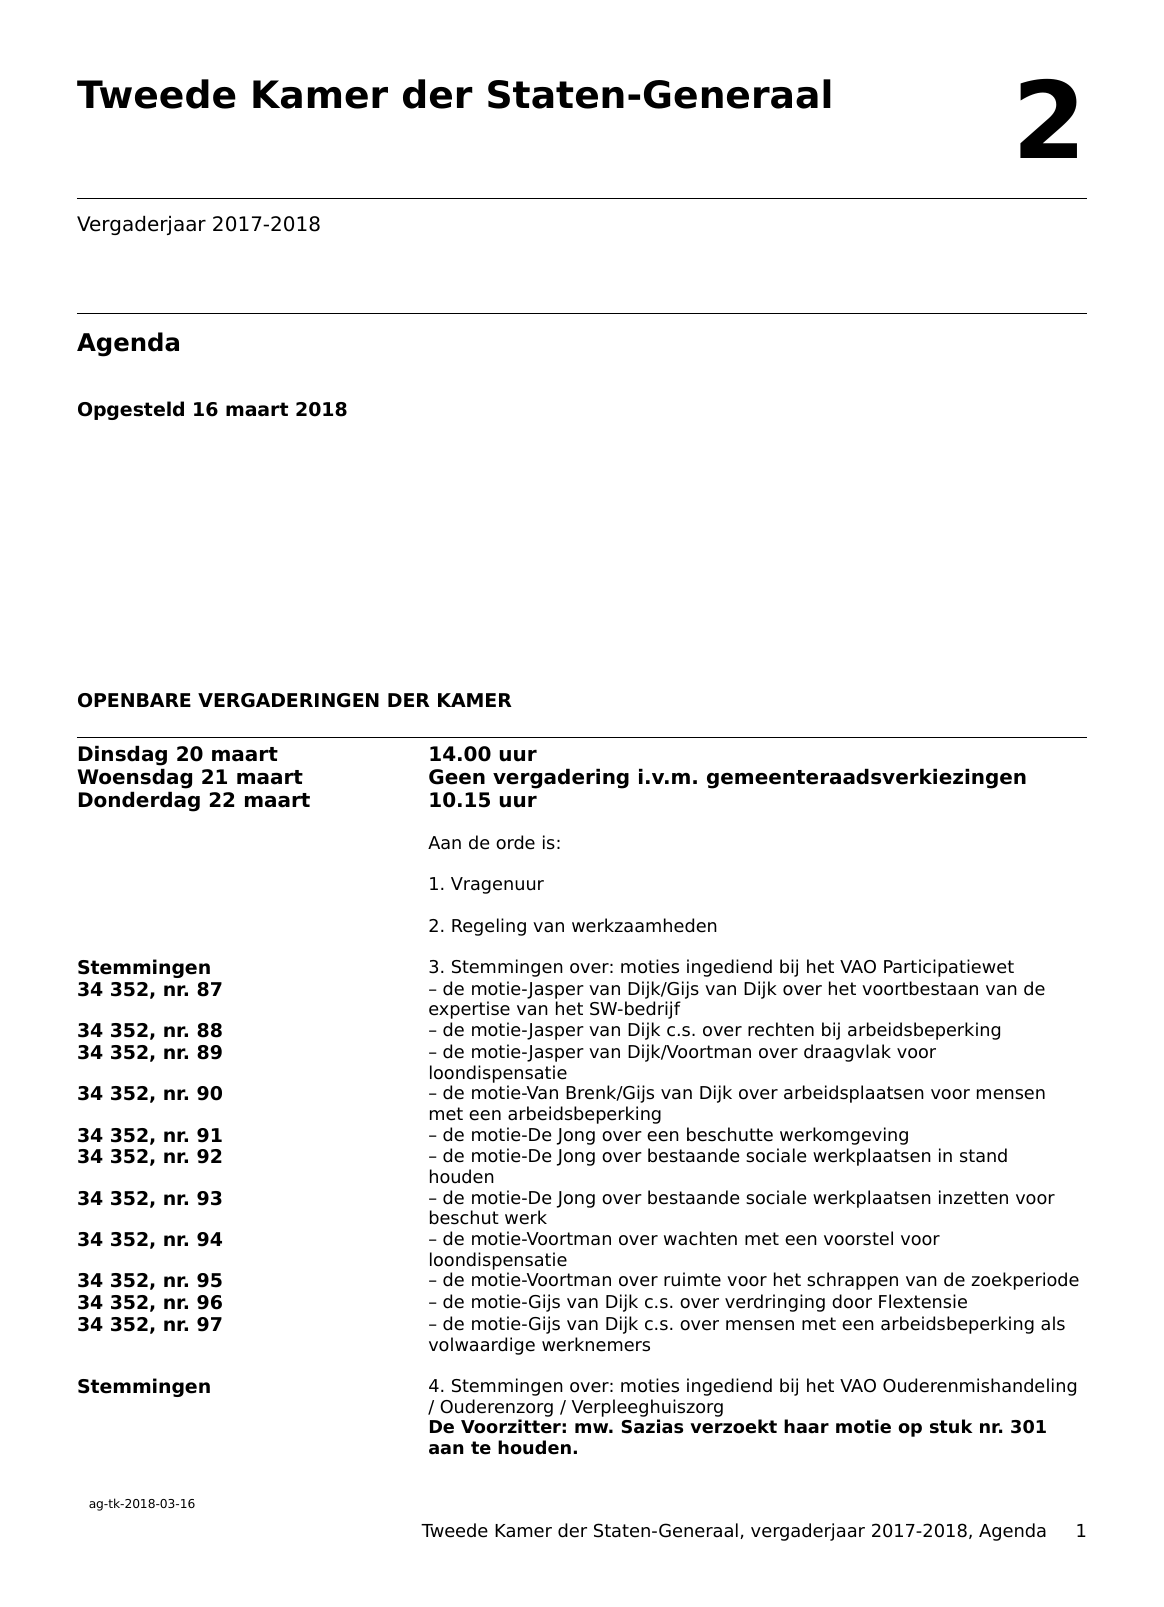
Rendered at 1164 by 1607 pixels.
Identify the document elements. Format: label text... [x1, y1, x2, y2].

table_header Tweede Kamer der Staten-Generaal [77, 59, 886, 198]
table_cell [77, 813, 404, 833]
table_cell [77, 833, 404, 854]
table_cell [405, 854, 422, 874]
text ag-tk-2018-03-16 [88, 1497, 323, 1511]
table_cell 34 352, nr. 92 [77, 1146, 404, 1188]
table_cell Woensdag 21 maart [77, 766, 404, 789]
table_cell [405, 1020, 422, 1042]
table_cell – de motie-Van Brenk/Gijs van Dijk over arbeidsplaatsen voor mensen met een arbeidsbeperking [422, 1083, 1087, 1124]
table_cell [405, 895, 422, 916]
table_cell Agenda [77, 314, 422, 357]
table_header 14.00 uur [422, 738, 1087, 766]
table_cell [405, 789, 422, 812]
table_cell [405, 1314, 422, 1355]
table_cell [405, 1355, 422, 1376]
table_cell [405, 1292, 422, 1314]
table_cell [405, 1229, 422, 1270]
table_cell [422, 813, 1087, 833]
table_cell [405, 1125, 422, 1146]
table_cell [422, 1355, 1087, 1376]
table_cell [422, 314, 1087, 357]
table_cell [405, 874, 422, 895]
table_cell [405, 916, 422, 936]
table_cell Donderdag 22 maart [77, 789, 404, 812]
table_cell Aan de orde is: [422, 833, 1087, 854]
table_header [405, 738, 422, 766]
table_cell – de motie-Jasper van Dijk c.s. over rechten bij arbeidsbeperking [422, 1020, 1087, 1042]
table_cell 34 352, nr. 90 [77, 1083, 404, 1124]
table_cell [422, 895, 1087, 916]
table_cell 34 352, nr. 96 [77, 1292, 404, 1314]
table_cell [77, 936, 404, 957]
table_header Dinsdag 20 maart [77, 738, 404, 766]
table_cell [77, 895, 404, 916]
table_cell Vergaderjaar 2017-2018 [77, 199, 1087, 313]
table_cell [77, 1417, 404, 1458]
table_cell 1. Vragenuur [422, 874, 1087, 895]
table_cell [77, 874, 404, 895]
table_cell De Voorzitter: mw. Sazias verzoekt haar motie op stuk nr. 301 aan te houden. [422, 1417, 1087, 1458]
table_cell [405, 1042, 422, 1083]
table_cell – de motie-De Jong over bestaande sociale werkplaatsen inzetten voor beschut werk [422, 1188, 1087, 1229]
table_cell 2. Regeling van werkzaamheden [422, 916, 1087, 936]
table_cell Stemmingen [77, 1376, 404, 1417]
text Opgesteld 16 maart 2018 [77, 399, 1087, 421]
table_cell [405, 1188, 422, 1229]
table_cell [405, 1417, 422, 1458]
table_cell [405, 833, 422, 854]
table_cell – de motie-De Jong over bestaande sociale werkplaatsen in stand houden [422, 1146, 1087, 1188]
table_cell 34 352, nr. 94 [77, 1229, 404, 1270]
table_cell [422, 854, 1087, 874]
table_cell – de motie-Jasper van Dijk/Gijs van Dijk over het voortbestaan van de expertise van het SW-bedrijf [422, 979, 1087, 1020]
table_cell 34 352, nr. 97 [77, 1314, 404, 1355]
table_cell – de motie-Gijs van Dijk c.s. over mensen met een arbeidsbeperking als volwaardige werknemers [422, 1314, 1087, 1355]
table_cell 34 352, nr. 95 [77, 1270, 404, 1292]
table_cell [405, 957, 422, 979]
table_cell 34 352, nr. 93 [77, 1188, 404, 1229]
table_header 2 [886, 59, 1087, 198]
table_cell [405, 1376, 422, 1417]
table_cell 34 352, nr. 88 [77, 1020, 404, 1042]
table_cell 10.15 uur [422, 789, 1087, 812]
table_cell [405, 1270, 422, 1292]
table_cell 34 352, nr. 87 [77, 979, 404, 1020]
table_cell – de motie-Jasper van Dijk/Voortman over draagvlak voor loondispensatie [422, 1042, 1087, 1083]
table_cell [77, 916, 404, 936]
table_cell [405, 936, 422, 957]
table_cell – de motie-Gijs van Dijk c.s. over verdringing door Flextensie [422, 1292, 1087, 1314]
table_cell [405, 979, 422, 1020]
table_cell – de motie-Voortman over wachten met een voorstel voor loondispensatie [422, 1229, 1087, 1270]
table_cell Geen vergadering i.v.m. gemeenteraadsverkiezingen [422, 766, 1087, 789]
table_cell [405, 813, 422, 833]
table_cell 3. Stemmingen over: moties ingediend bij het VAO Participatiewet [422, 957, 1087, 979]
table_cell Stemmingen [77, 957, 404, 979]
table_cell [77, 1355, 404, 1376]
table_cell [405, 1083, 422, 1124]
table_cell 4. Stemmingen over: moties ingediend bij het VAO Ouderenmishandeling / Ouderenzorg / Verpleeghuiszorg [422, 1376, 1087, 1417]
table_cell – de motie-Voortman over ruimte voor het schrappen van de zoekperiode [422, 1270, 1087, 1292]
table_cell [405, 766, 422, 789]
subtitle OPENBARE VERGADERINGEN DER KAMER [77, 690, 1087, 712]
table_cell [405, 1146, 422, 1188]
table_cell [422, 936, 1087, 957]
table_cell [77, 854, 404, 874]
table_cell 34 352, nr. 89 [77, 1042, 404, 1083]
table_cell 34 352, nr. 91 [77, 1125, 404, 1146]
table_cell – de motie-De Jong over een beschutte werkomgeving [422, 1125, 1087, 1146]
